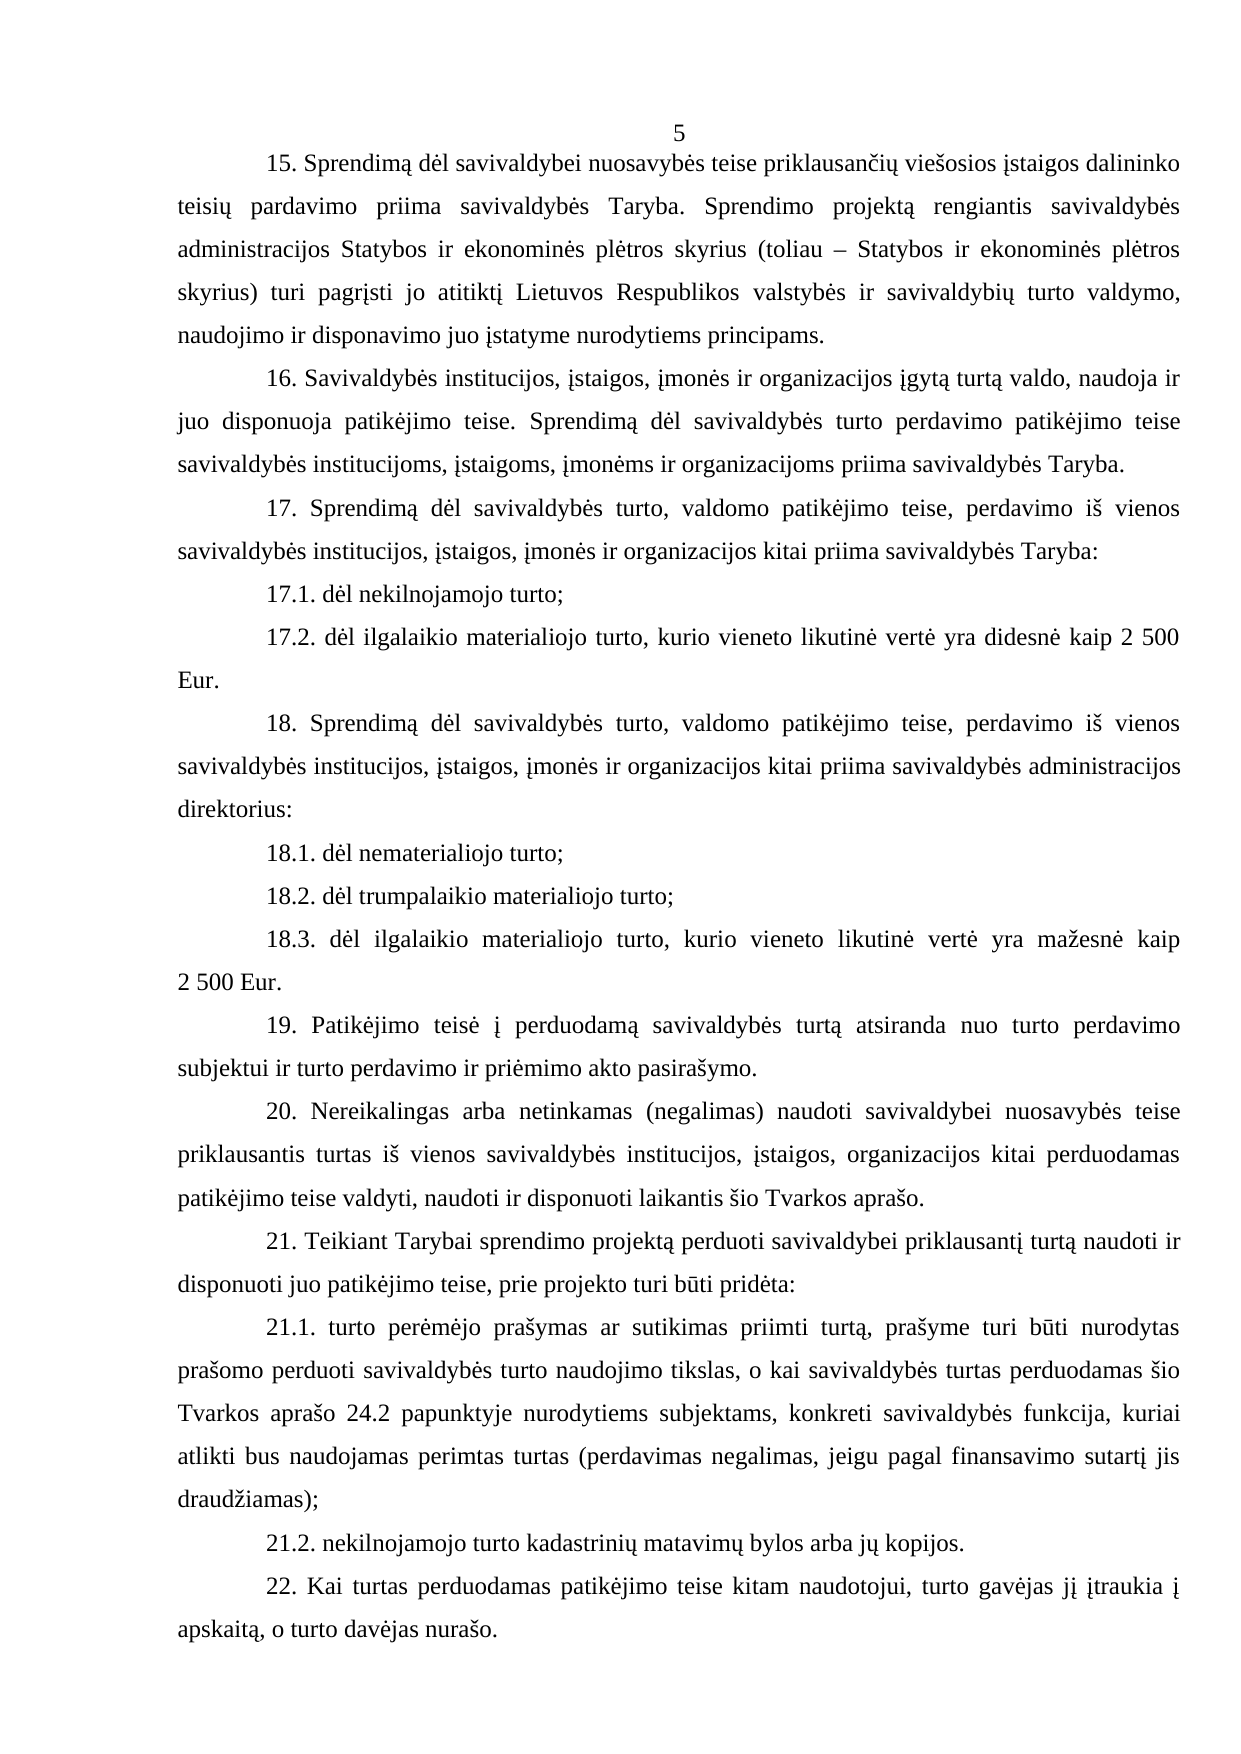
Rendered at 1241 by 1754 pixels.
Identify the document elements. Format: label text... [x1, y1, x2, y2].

text 16. Savivaldybės institucijos, įstaigos, įmonės ir organizacijos įgytą turtą valdo, naudoja ir juo disponuoja patikėjimo teise. Sprendimą dėl savivaldybės turto perdavimo patikėjimo teise savivaldybės institucijoms, įstaigoms, įmonėms ir organizacijoms priima savivaldybės Taryba. [177, 363, 1181, 478]
text 18.1. dėl nematerialiojo turto; [177, 838, 1181, 866]
text 21.2. nekilnojamojo turto kadastrinių matavimų bylos arba jų kopijos. [177, 1528, 1181, 1556]
text 18.2. dėl trumpalaikio materialiojo turto; [177, 881, 1181, 909]
text 22. Kai turtas perduodamas patikėjimo teise kitam naudotojui, turto gavėjas jį įtraukia į apskaitą, o turto davėjas nurašo. [177, 1571, 1181, 1643]
text 19. Patikėjimo teisė į perduodamą savivaldybės turtą atsiranda nuo turto perdavimo subjektui ir turto perdavimo ir priėmimo akto pasirašymo. [177, 1010, 1181, 1082]
text 15. Sprendimą dėl savivaldybei nuosavybės teise priklausančių viešosios įstaigos dalininko teisių pardavimo priima savivaldybės Taryba. Sprendimo projektą rengiantis savivaldybės administracijos Statybos ir ekonominės plėtros skyrius (toliau – Statybos ir ekonominės plėtros skyrius) turi pagrįsti jo atitiktį Lietuvos Respublikos valstybės ir savivaldybių turto valdymo, naudojimo ir disponavimo juo įstatyme nurodytiems principams. [177, 148, 1181, 349]
text 21.1. turto perėmėjo prašymas ar sutikimas priimti turtą, prašyme turi būti nurodytas prašomo perduoti savivaldybės turto naudojimo tikslas, o kai savivaldybės turtas perduodamas šio Tvarkos aprašo 24.2 papunktyje nurodytiems subjektams, konkreti savivaldybės funkcija, kuriai atlikti bus naudojamas perimtas turtas (perdavimas negalimas, jeigu pagal finansavimo sutartį jis draudžiamas); [177, 1312, 1181, 1513]
text 17. Sprendimą dėl savivaldybės turto, valdomo patikėjimo teise, perdavimo iš vienos savivaldybės institucijos, įstaigos, įmonės ir organizacijos kitai priima savivaldybės Taryba: [177, 493, 1181, 564]
text 17.2. dėl ilgalaikio materialiojo turto, kurio vieneto likutinė vertė yra didesnė kaip 2 500 Eur. [177, 622, 1181, 694]
text 18.3. dėl ilgalaikio materialiojo turto, kurio vieneto likutinė vertė yra mažesnė kaip 2 500 Eur. [177, 924, 1181, 996]
text 17.1. dėl nekilnojamojo turto; [177, 579, 1181, 608]
text 21. Teikiant Tarybai sprendimo projektą perduoti savivaldybei priklausantį turtą naudoti ir disponuoti juo patikėjimo teise, prie projekto turi būti pridėta: [177, 1226, 1181, 1298]
text 20. Nereikalingas arba netinkamas (negalimas) naudoti savivaldybei nuosavybės teise priklausantis turtas iš vienos savivaldybės institucijos, įstaigos, organizacijos kitai perduodamas patikėjimo teise valdyti, naudoti ir disponuoti laikantis šio Tvarkos aprašo. [177, 1096, 1181, 1211]
text 18. Sprendimą dėl savivaldybės turto, valdomo patikėjimo teise, perdavimo iš vienos savivaldybės institucijos, įstaigos, įmonės ir organizacijos kitai priima savivaldybės administracijos direktorius: [177, 708, 1181, 823]
